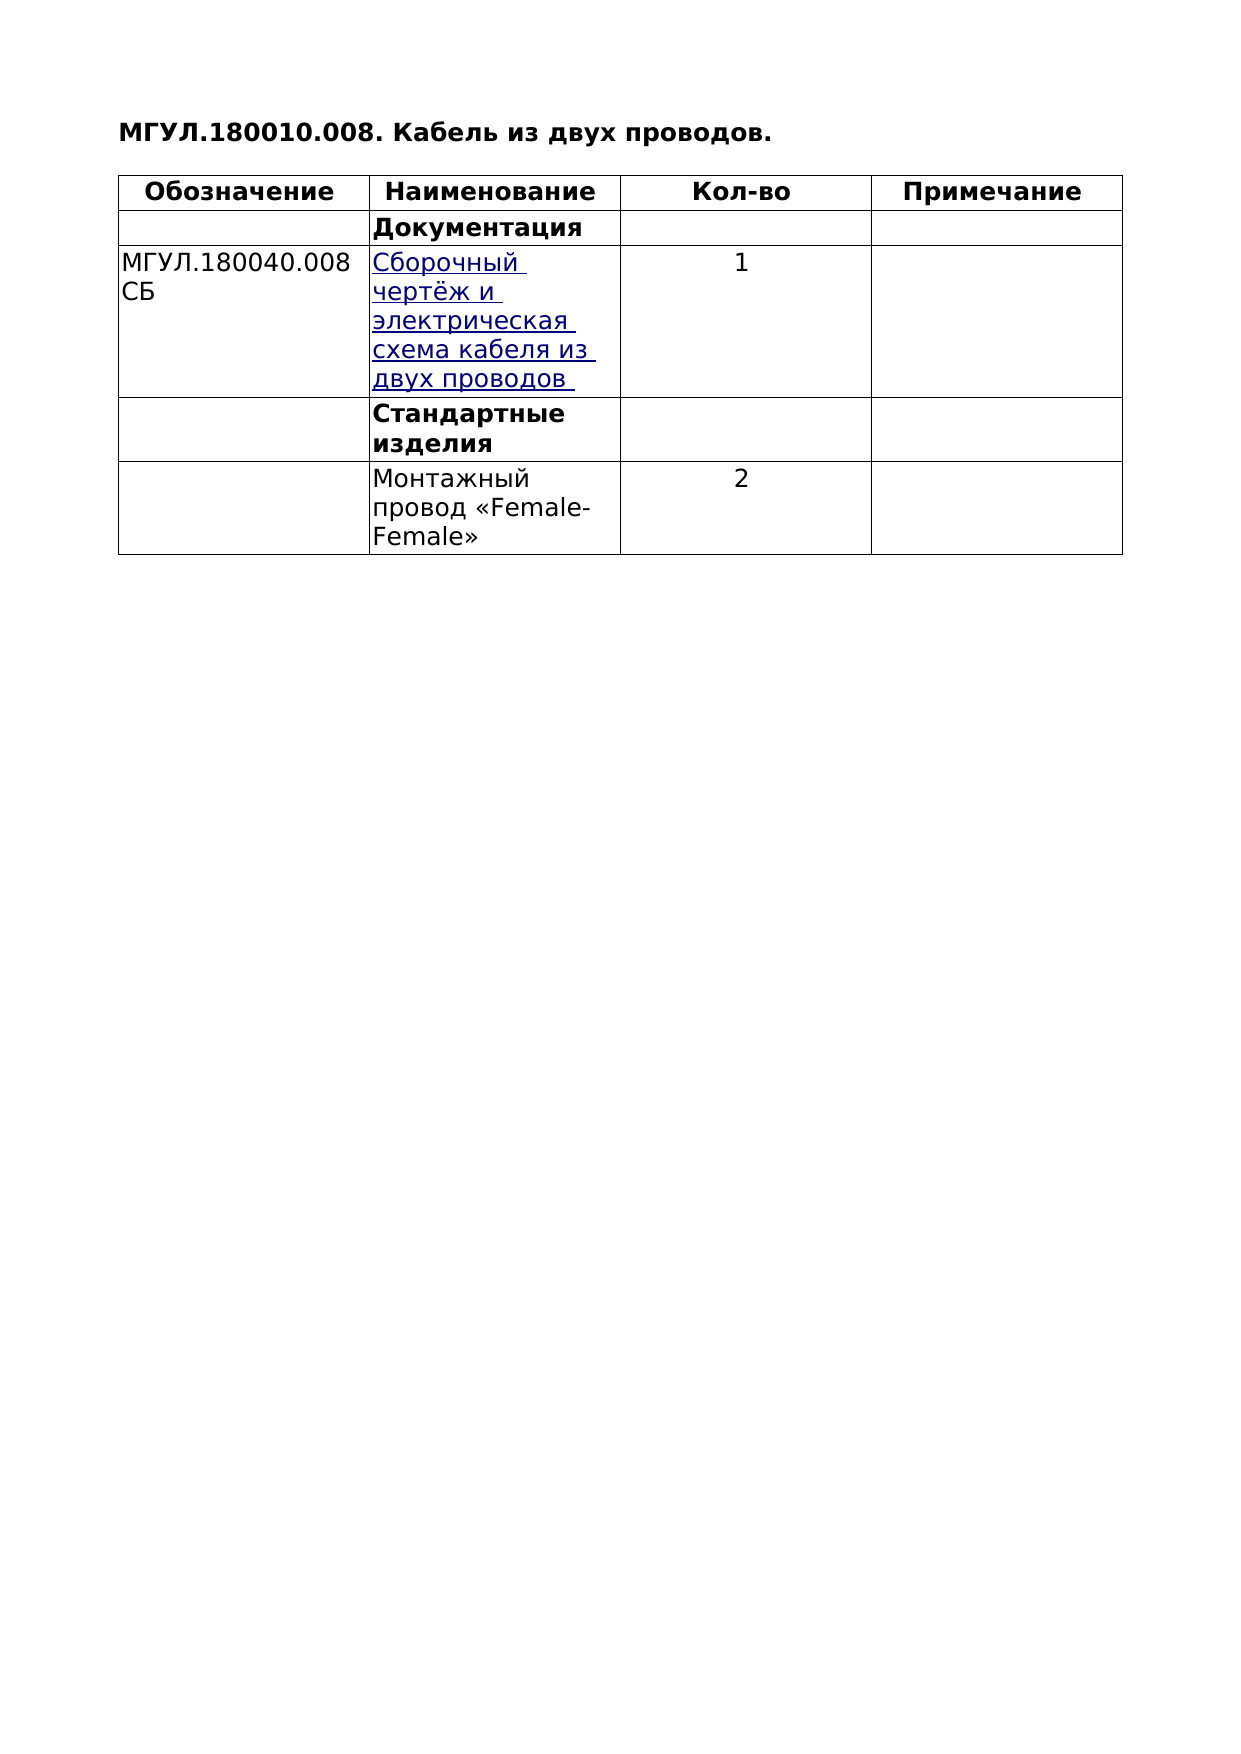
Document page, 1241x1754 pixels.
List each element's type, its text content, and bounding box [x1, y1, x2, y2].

table_cell 2 [621, 462, 871, 554]
table_cell [119, 398, 369, 461]
table_cell Документация [370, 211, 620, 245]
table_header Наименование [370, 176, 620, 210]
table_cell [872, 246, 1122, 397]
table_cell [872, 211, 1122, 245]
table_cell [621, 211, 871, 245]
table_cell 1 [621, 246, 871, 397]
table_cell [872, 398, 1122, 461]
table_cell Сборочный чертёж и электрическая схема кабеля из двух проводов [370, 246, 620, 397]
table_header Примечание [872, 176, 1122, 210]
table_cell [872, 462, 1122, 554]
table_header Обозначение [119, 176, 369, 210]
table_cell [119, 211, 369, 245]
table_cell Стандартные изделия [370, 398, 620, 461]
table_cell Монтажный провод «Female-Female» [370, 462, 620, 554]
table_header Кол-во [621, 176, 871, 210]
table_cell [621, 398, 871, 461]
text МГУЛ.180010.008. Кабель из двух проводов. [118, 118, 1122, 147]
table_cell [119, 462, 369, 554]
table_cell МГУЛ.180040.008СБ [119, 246, 369, 397]
